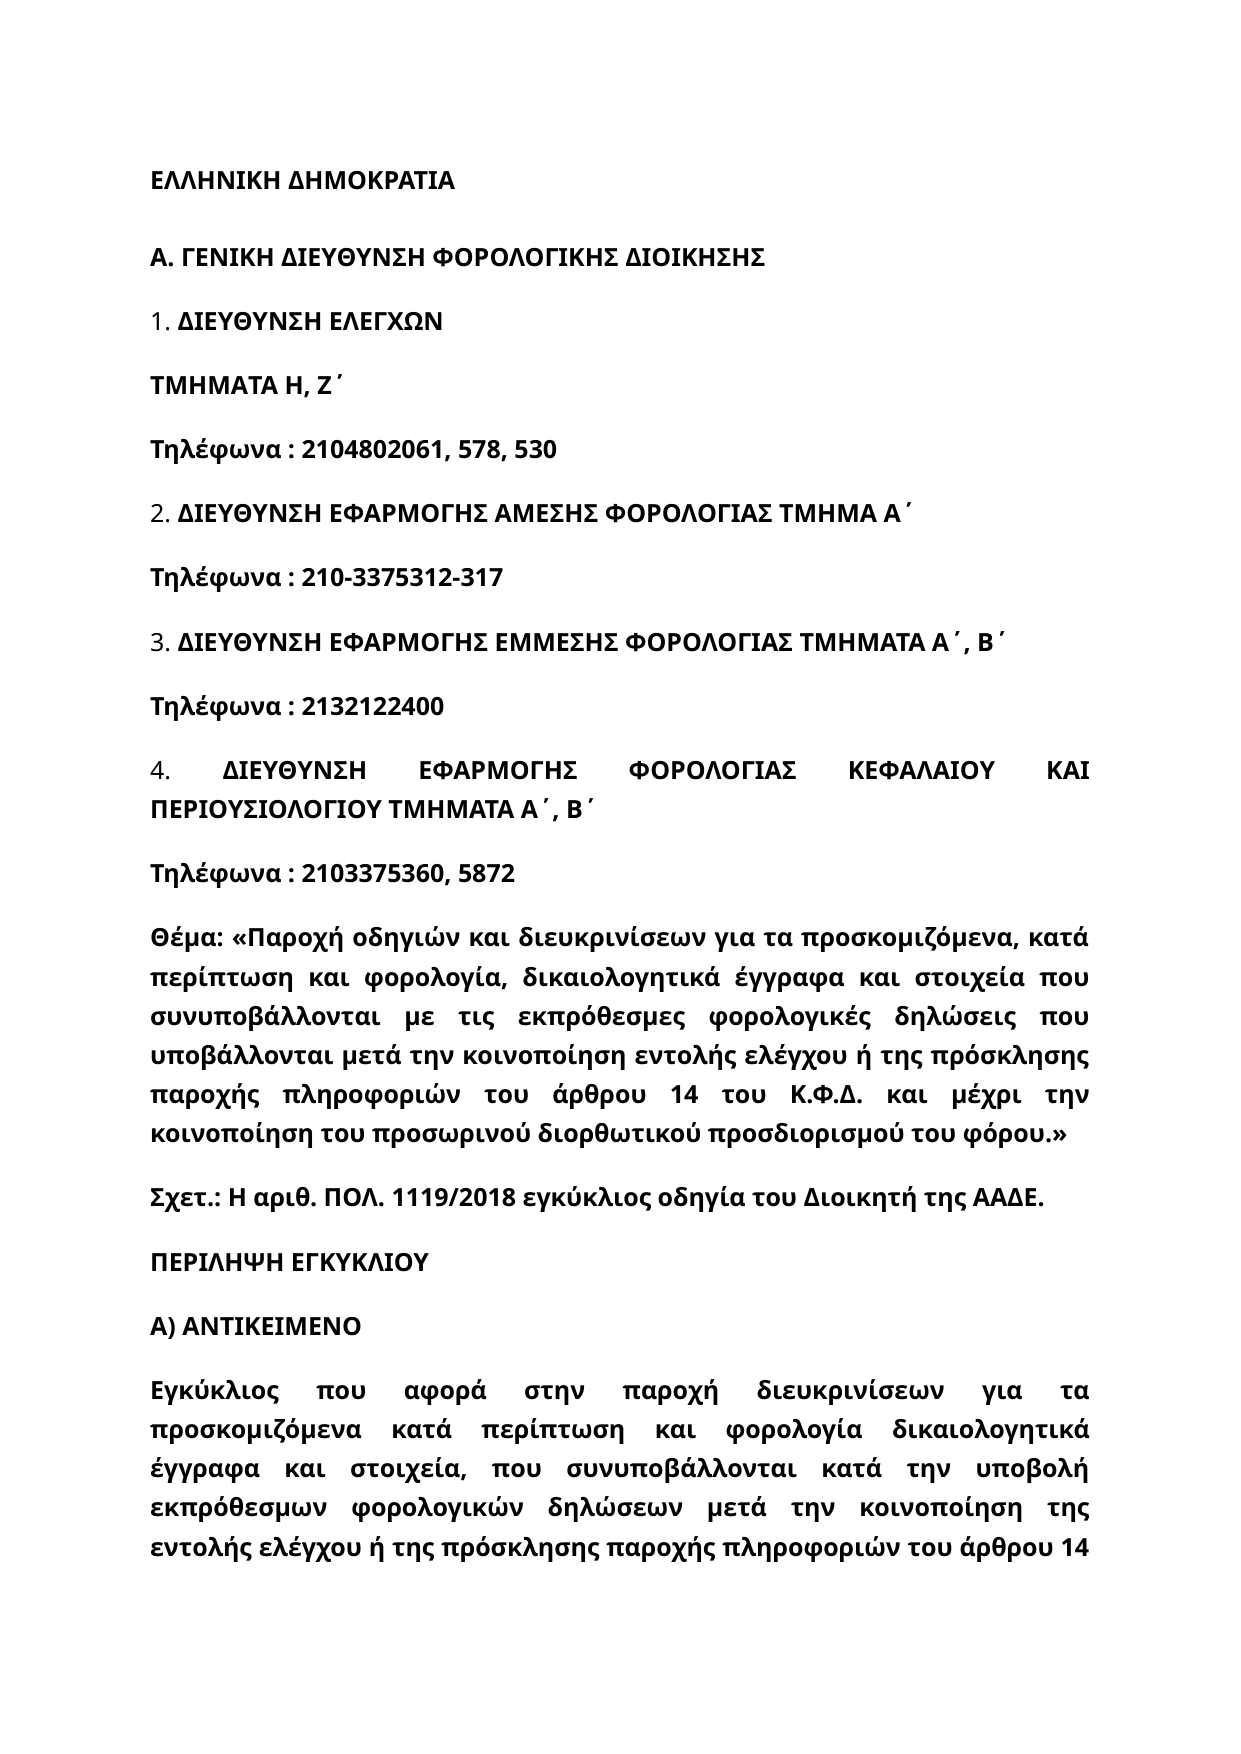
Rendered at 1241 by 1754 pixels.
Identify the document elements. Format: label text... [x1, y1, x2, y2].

text 1. ΔΙΕΥΘΥΝΣΗ ΕΛΕΓΧΩΝ [150, 303, 1090, 337]
text Τηλέφωνα : 210-3375312-317 [150, 560, 1090, 594]
text 3. ΔΙΕΥΘΥΝΣΗ ΕΦΑΡΜΟΓΗΣ ΕΜΜΕΣΗΣ ΦΟΡΟΛΟΓΙΑΣ ΤΜΗΜΑΤΑ Α΄, Β΄ [150, 624, 1090, 658]
title ΕΛΛΗΝΙΚΗ ΔΗΜΟΚΡΑΤΙΑ [150, 162, 1090, 197]
text Α. ΓΕΝΙΚΗ ΔΙΕΥΘΥΝΣΗ ΦΟΡΟΛΟΓΙΚΗΣ ΔΙΟΙΚΗΣΗΣ [150, 239, 1090, 273]
text Θέμα: «Παροχή οδηγιών και διευκρινίσεων για τα προσκομιζόμενα, κατά περίπτωση και φορολογία, δικαιολογητικά έγγραφα και στοιχεία που συνυποβάλλονται με τις εκπρόθεσμες φορολογικές δηλώσεις που υποβάλλονται μετά την κοινοποίηση εντολής ελέγχου ή της πρόσκλησης παροχής πληροφοριών του άρθρου 14 του Κ.Φ.Δ. και μέχρι την κοινοποίηση του προσωρινού διορθωτικού προσδιορισμού του φόρου.» [150, 920, 1090, 1150]
text Τηλέφωνα : 2132122400 [150, 688, 1090, 722]
text Τηλέφωνα : 2103375360, 5872 [150, 856, 1090, 890]
text 4. ΔΙΕΥΘΥΝΣΗ ΕΦΑΡΜΟΓΗΣ ΦΟΡΟΛΟΓΙΑΣ ΚΕΦΑΛΑΙΟΥ ΚΑΙ ΠΕΡΙΟΥΣΙΟΛΟΓΙΟΥ ΤΜΗΜΑΤΑ Α΄, Β΄ [150, 752, 1090, 826]
text ΠΕΡΙΛΗΨΗ ΕΓΚΥΚΛΙΟΥ [150, 1244, 1090, 1278]
text Α) ΑΝΤΙΚΕΙΜΕΝΟ [150, 1308, 1090, 1342]
text Τηλέφωνα : 2104802061, 578, 530 [150, 432, 1090, 466]
text Εγκύκλιος που αφορά στην παροχή διευκρινίσεων για τα προσκομιζόμενα κατά περίπτωση και φορολογία δικαιολογητικά έγγραφα και στοιχεία, που συνυποβάλλονται κατά την υποβολή εκπρόθεσμων φορολογικών δηλώσεων μετά την κοινοποίηση της εντολής ελέγχου ή της πρόσκλησης παροχής πληροφοριών του άρθρου 14 [150, 1372, 1090, 1563]
text Σχετ.: Η αριθ. ΠΟΛ. 1119/2018 εγκύκλιος οδηγία του Διοικητή της ΑΑΔΕ. [150, 1180, 1090, 1214]
text 2. ΔΙΕΥΘΥΝΣΗ ΕΦΑΡΜΟΓΗΣ ΑΜΕΣΗΣ ΦΟΡΟΛΟΓΙΑΣ ΤΜΗΜΑ Α΄ [150, 496, 1090, 530]
text ΤΜΗΜΑTA Η, Ζ΄ [150, 367, 1090, 402]
